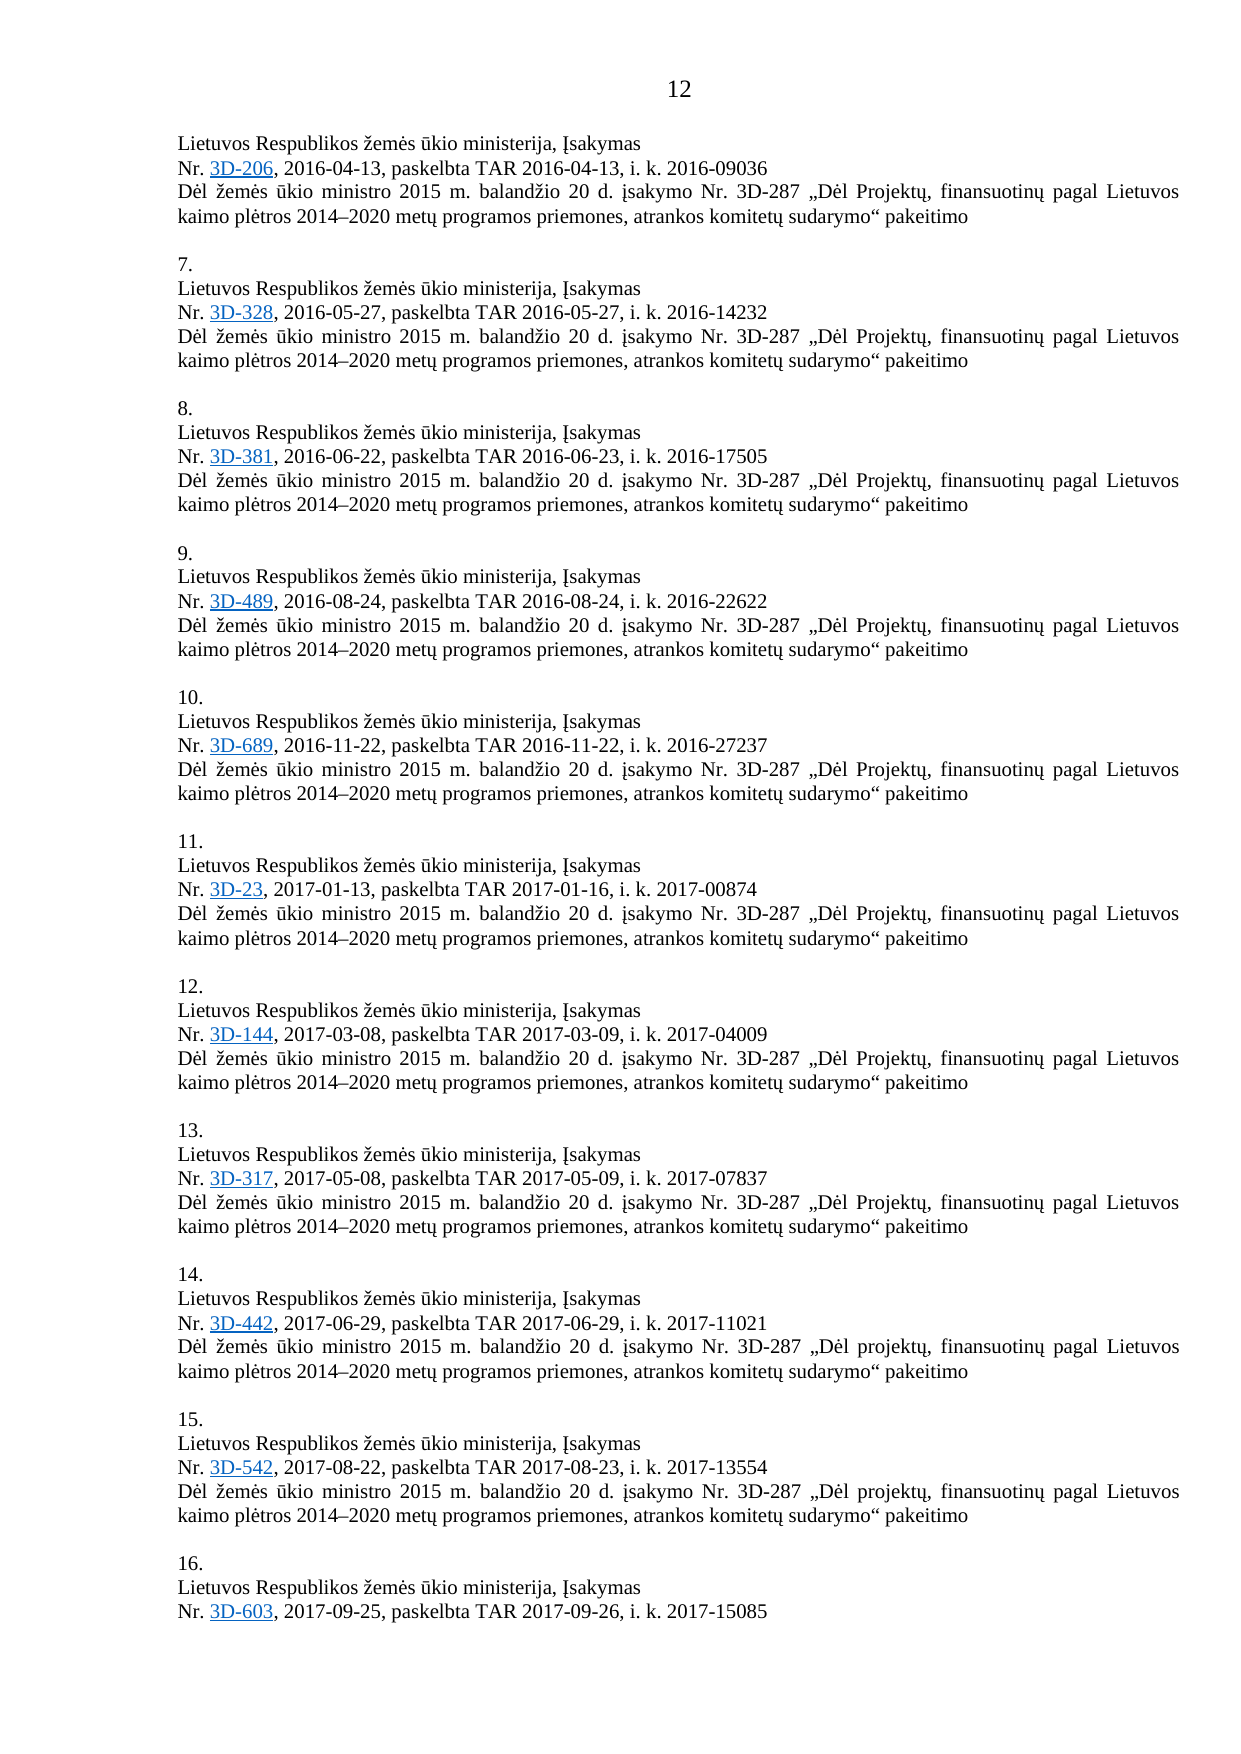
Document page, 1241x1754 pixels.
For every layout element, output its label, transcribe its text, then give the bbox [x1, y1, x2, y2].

text Lietuvos Respublikos žemės ūkio ministerija, Įsakymas [177, 564, 1181, 588]
text 11. [177, 829, 1181, 853]
text Dėl žemės ūkio ministro 2015 m. balandžio 20 d. įsakymo Nr. 3D-287 „Dėl projektų, finansuotinų pagal Lietuvos kaimo plėtros 2014–2020 metų programos priemones, atrankos komitetų sudarymo“ pakeitimo [177, 1334, 1181, 1383]
text Nr. 3D-603, 2017-09-25, paskelbta TAR 2017-09-26, i. k. 2017-15085 [177, 1599, 1181, 1623]
text 12. [177, 973, 1181, 998]
text Lietuvos Respublikos žemės ūkio ministerija, Įsakymas [177, 131, 1181, 155]
text Lietuvos Respublikos žemės ūkio ministerija, Įsakymas [177, 1142, 1181, 1166]
text Nr. 3D-489, 2016-08-24, paskelbta TAR 2016-08-24, i. k. 2016-22622 [177, 588, 1181, 613]
text 10. [177, 685, 1181, 709]
text Dėl žemės ūkio ministro 2015 m. balandžio 20 d. įsakymo Nr. 3D-287 „Dėl Projektų, finansuotinų pagal Lietuvos kaimo plėtros 2014–2020 metų programos priemones, atrankos komitetų sudarymo“ pakeitimo [177, 613, 1181, 661]
text Nr. 3D-381, 2016-06-22, paskelbta TAR 2016-06-23, i. k. 2016-17505 [177, 444, 1181, 468]
text Nr. 3D-317, 2017-05-08, paskelbta TAR 2017-05-09, i. k. 2017-07837 [177, 1166, 1181, 1190]
text Nr. 3D-144, 2017-03-08, paskelbta TAR 2017-03-09, i. k. 2017-04009 [177, 1022, 1181, 1046]
text Nr. 3D-328, 2016-05-27, paskelbta TAR 2016-05-27, i. k. 2016-14232 [177, 300, 1181, 324]
text Lietuvos Respublikos žemės ūkio ministerija, Įsakymas [177, 276, 1181, 300]
text Dėl žemės ūkio ministro 2015 m. balandžio 20 d. įsakymo Nr. 3D-287 „Dėl projektų, finansuotinų pagal Lietuvos kaimo plėtros 2014–2020 metų programos priemones, atrankos komitetų sudarymo“ pakeitimo [177, 1479, 1181, 1527]
text Nr. 3D-206, 2016-04-13, paskelbta TAR 2016-04-13, i. k. 2016-09036 [177, 155, 1181, 179]
text Lietuvos Respublikos žemės ūkio ministerija, Įsakymas [177, 1286, 1181, 1310]
text 13. [177, 1118, 1181, 1142]
text 8. [177, 396, 1181, 420]
text Dėl žemės ūkio ministro 2015 m. balandžio 20 d. įsakymo Nr. 3D-287 „Dėl Projektų, finansuotinų pagal Lietuvos kaimo plėtros 2014–2020 metų programos priemones, atrankos komitetų sudarymo“ pakeitimo [177, 901, 1181, 949]
text 16. [177, 1551, 1181, 1575]
text Lietuvos Respublikos žemės ūkio ministerija, Įsakymas [177, 853, 1181, 877]
text 7. [177, 252, 1181, 276]
text Lietuvos Respublikos žemės ūkio ministerija, Įsakymas [177, 998, 1181, 1022]
text 15. [177, 1407, 1181, 1431]
text Dėl žemės ūkio ministro 2015 m. balandžio 20 d. įsakymo Nr. 3D-287 „Dėl Projektų, finansuotinų pagal Lietuvos kaimo plėtros 2014–2020 metų programos priemones, atrankos komitetų sudarymo“ pakeitimo [177, 1046, 1181, 1094]
text Lietuvos Respublikos žemės ūkio ministerija, Įsakymas [177, 420, 1181, 444]
text Dėl žemės ūkio ministro 2015 m. balandžio 20 d. įsakymo Nr. 3D-287 „Dėl Projektų, finansuotinų pagal Lietuvos kaimo plėtros 2014–2020 metų programos priemones, atrankos komitetų sudarymo“ pakeitimo [177, 324, 1181, 372]
text Lietuvos Respublikos žemės ūkio ministerija, Įsakymas [177, 1575, 1181, 1599]
text Nr. 3D-442, 2017-06-29, paskelbta TAR 2017-06-29, i. k. 2017-11021 [177, 1310, 1181, 1334]
text Lietuvos Respublikos žemės ūkio ministerija, Įsakymas [177, 1431, 1181, 1455]
text 9. [177, 540, 1181, 564]
text Dėl žemės ūkio ministro 2015 m. balandžio 20 d. įsakymo Nr. 3D-287 „Dėl Projektų, finansuotinų pagal Lietuvos kaimo plėtros 2014–2020 metų programos priemones, atrankos komitetų sudarymo“ pakeitimo [177, 179, 1181, 228]
text Dėl žemės ūkio ministro 2015 m. balandžio 20 d. įsakymo Nr. 3D-287 „Dėl Projektų, finansuotinų pagal Lietuvos kaimo plėtros 2014–2020 metų programos priemones, atrankos komitetų sudarymo“ pakeitimo [177, 1190, 1181, 1238]
text Nr. 3D-689, 2016-11-22, paskelbta TAR 2016-11-22, i. k. 2016-27237 [177, 733, 1181, 757]
text Dėl žemės ūkio ministro 2015 m. balandžio 20 d. įsakymo Nr. 3D-287 „Dėl Projektų, finansuotinų pagal Lietuvos kaimo plėtros 2014–2020 metų programos priemones, atrankos komitetų sudarymo“ pakeitimo [177, 468, 1181, 516]
text Nr. 3D-23, 2017-01-13, paskelbta TAR 2017-01-16, i. k. 2017-00874 [177, 877, 1181, 901]
text Dėl žemės ūkio ministro 2015 m. balandžio 20 d. įsakymo Nr. 3D-287 „Dėl Projektų, finansuotinų pagal Lietuvos kaimo plėtros 2014–2020 metų programos priemones, atrankos komitetų sudarymo“ pakeitimo [177, 757, 1181, 805]
text Lietuvos Respublikos žemės ūkio ministerija, Įsakymas [177, 709, 1181, 733]
text Nr. 3D-542, 2017-08-22, paskelbta TAR 2017-08-23, i. k. 2017-13554 [177, 1455, 1181, 1479]
text 14. [177, 1262, 1181, 1286]
